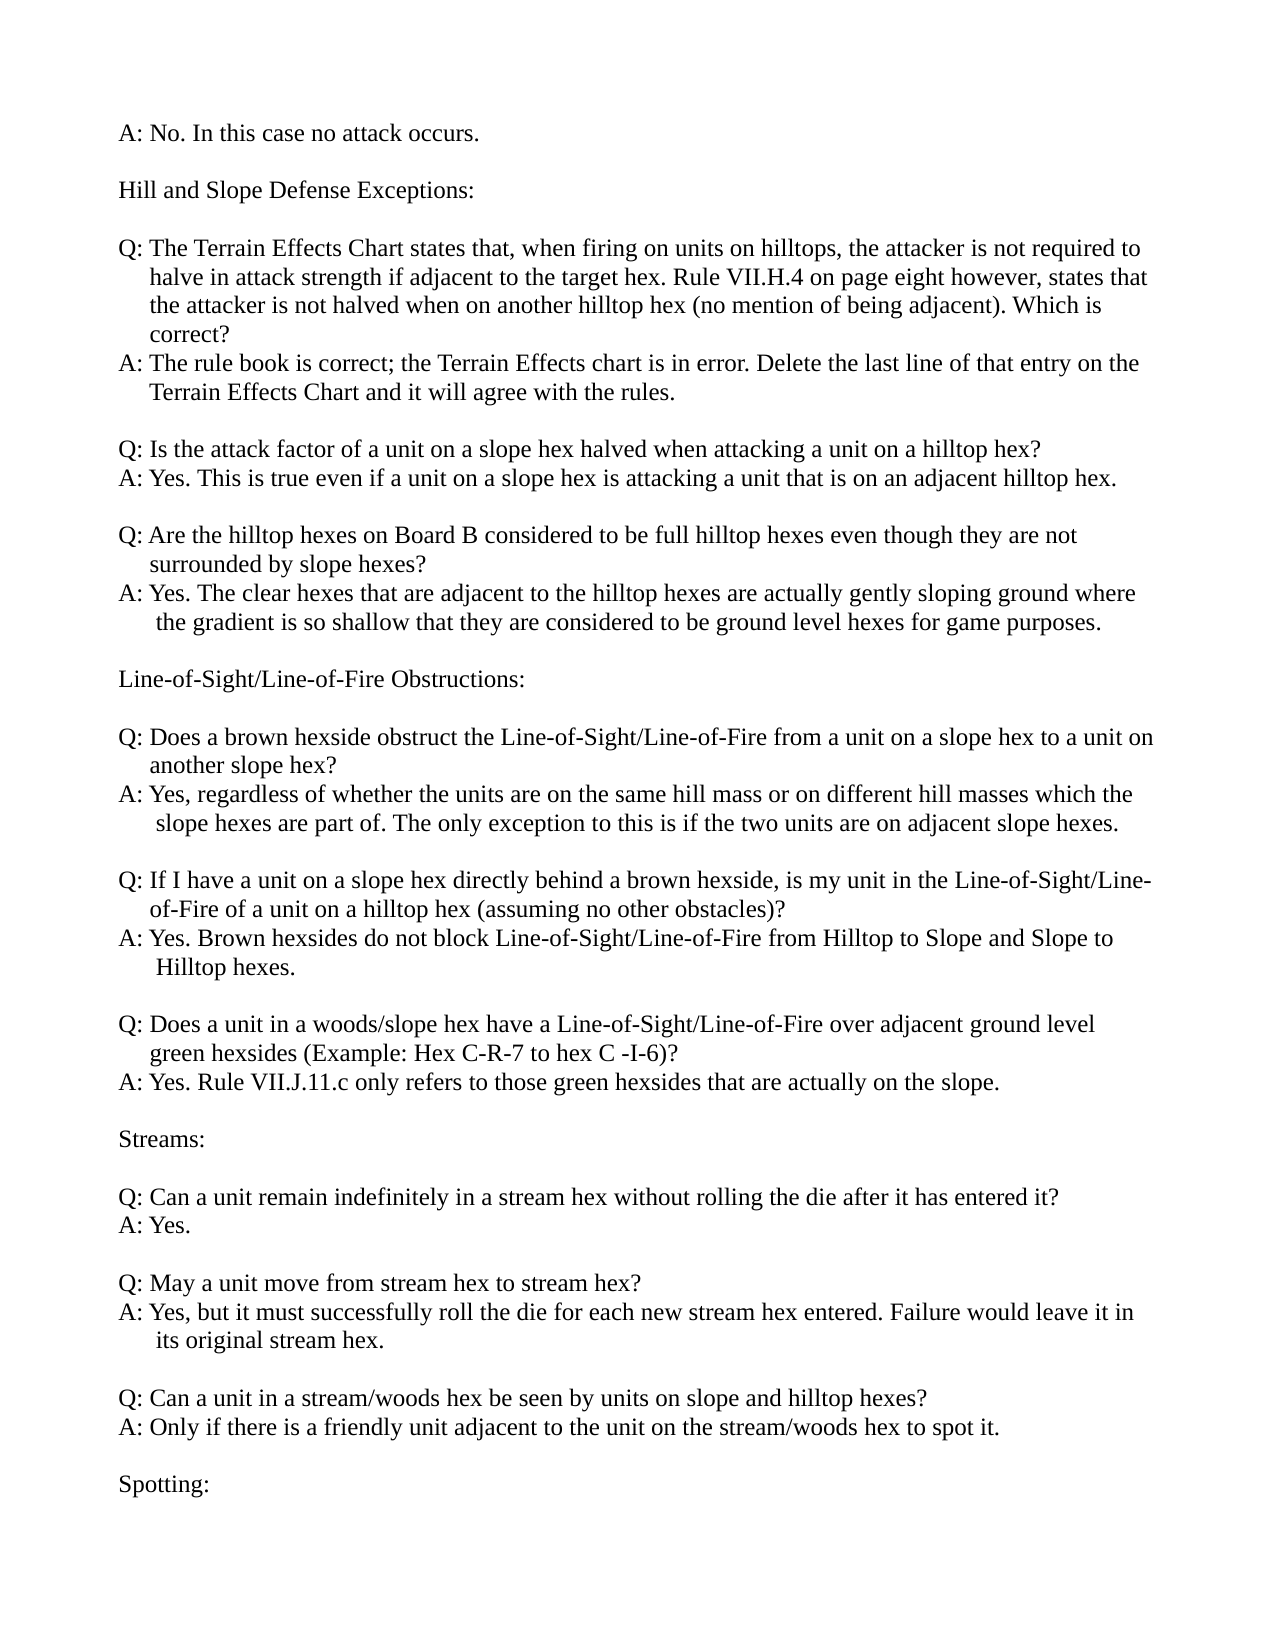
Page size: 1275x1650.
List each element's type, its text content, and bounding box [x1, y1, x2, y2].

text Q: Does a brown hexside obstruct the Line-of-Sight/Line-of-Fire from a unit on a slope hex to a unit on [118, 722, 1157, 751]
text Hilltop hexes. [118, 952, 1157, 981]
text Streams: [118, 1124, 1157, 1153]
text Q: Are the hilltop hexes on Board B considered to be full hilltop hexes even though they are not [118, 521, 1157, 549]
text A: Yes. Rule VII.J.11.c only refers to those green hexsides that are actually on the slope. [118, 1067, 1157, 1096]
text A: Yes, but it must successfully roll the die for each new stream hex entered. Failure would leave it in [118, 1297, 1157, 1326]
text Q: Can a unit in a stream/woods hex be seen by units on slope and hilltop hexes? [118, 1383, 1157, 1412]
text green hexsides (Example: Hex C-R-7 to hex C -I-6)? [118, 1038, 1157, 1067]
text Q: May a unit move from stream hex to stream hex? [118, 1268, 1157, 1297]
text Q: If I have a unit on a slope hex directly behind a brown hexside, is my unit in the Line-of-Sight/Line- [118, 866, 1157, 894]
text another slope hex? [118, 751, 1157, 779]
text slope hexes are part of. The only exception to this is if the two units are on adjacent slope hexes. [118, 808, 1157, 837]
text A: Yes. Brown hexsides do not block Line-of-Sight/Line-of-Fire from Hilltop to Slope and Slope to [118, 923, 1157, 952]
text the gradient is so shallow that they are considered to be ground level hexes for game purposes. [118, 607, 1157, 636]
text Terrain Effects Chart and it will agree with the rules. [118, 377, 1157, 406]
text Q: Does a unit in a woods/slope hex have a Line-of-Sight/Line-of-Fire over adjacent ground level [118, 1009, 1157, 1038]
text its original stream hex. [118, 1326, 1157, 1354]
text Q: Can a unit remain indefinitely in a stream hex without rolling the die after it has entered it? [118, 1182, 1157, 1211]
text A: Only if there is a friendly unit adjacent to the unit on the stream/woods hex to spot it. [118, 1412, 1157, 1441]
text surrounded by slope hexes? [118, 549, 1157, 578]
text Hill and Slope Defense Exceptions: [118, 176, 1157, 204]
text A: Yes. [118, 1211, 1157, 1239]
text A: Yes. This is true even if a unit on a slope hex is attacking a unit that is on an adjacent hilltop hex. [118, 463, 1157, 492]
text correct? [118, 319, 1157, 348]
text halve in attack strength if adjacent to the target hex. Rule VII.H.4 on page eight however, states that [118, 262, 1157, 291]
text of-Fire of a unit on a hilltop hex (assuming no other obstacles)? [118, 894, 1157, 923]
text A: Yes. The clear hexes that are adjacent to the hilltop hexes are actually gently sloping ground where [118, 578, 1157, 607]
text Spotting: [118, 1469, 1157, 1498]
text A: Yes, regardless of whether the units are on the same hill mass or on different hill masses which the [118, 779, 1157, 808]
text A: No. In this case no attack occurs. [118, 118, 1157, 147]
text Q: Is the attack factor of a unit on a slope hex halved when attacking a unit on a hilltop hex? [118, 434, 1157, 463]
text Line-of-Sight/Line-of-Fire Obstructions: [118, 664, 1157, 693]
text the attacker is not halved when on another hilltop hex (no mention of being adjacent). Which is [118, 291, 1157, 319]
text Q: The Terrain Effects Chart states that, when firing on units on hilltops, the attacker is not required to [118, 233, 1157, 262]
text A: The rule book is correct; the Terrain Effects chart is in error. Delete the last line of that entry on the [118, 348, 1157, 377]
